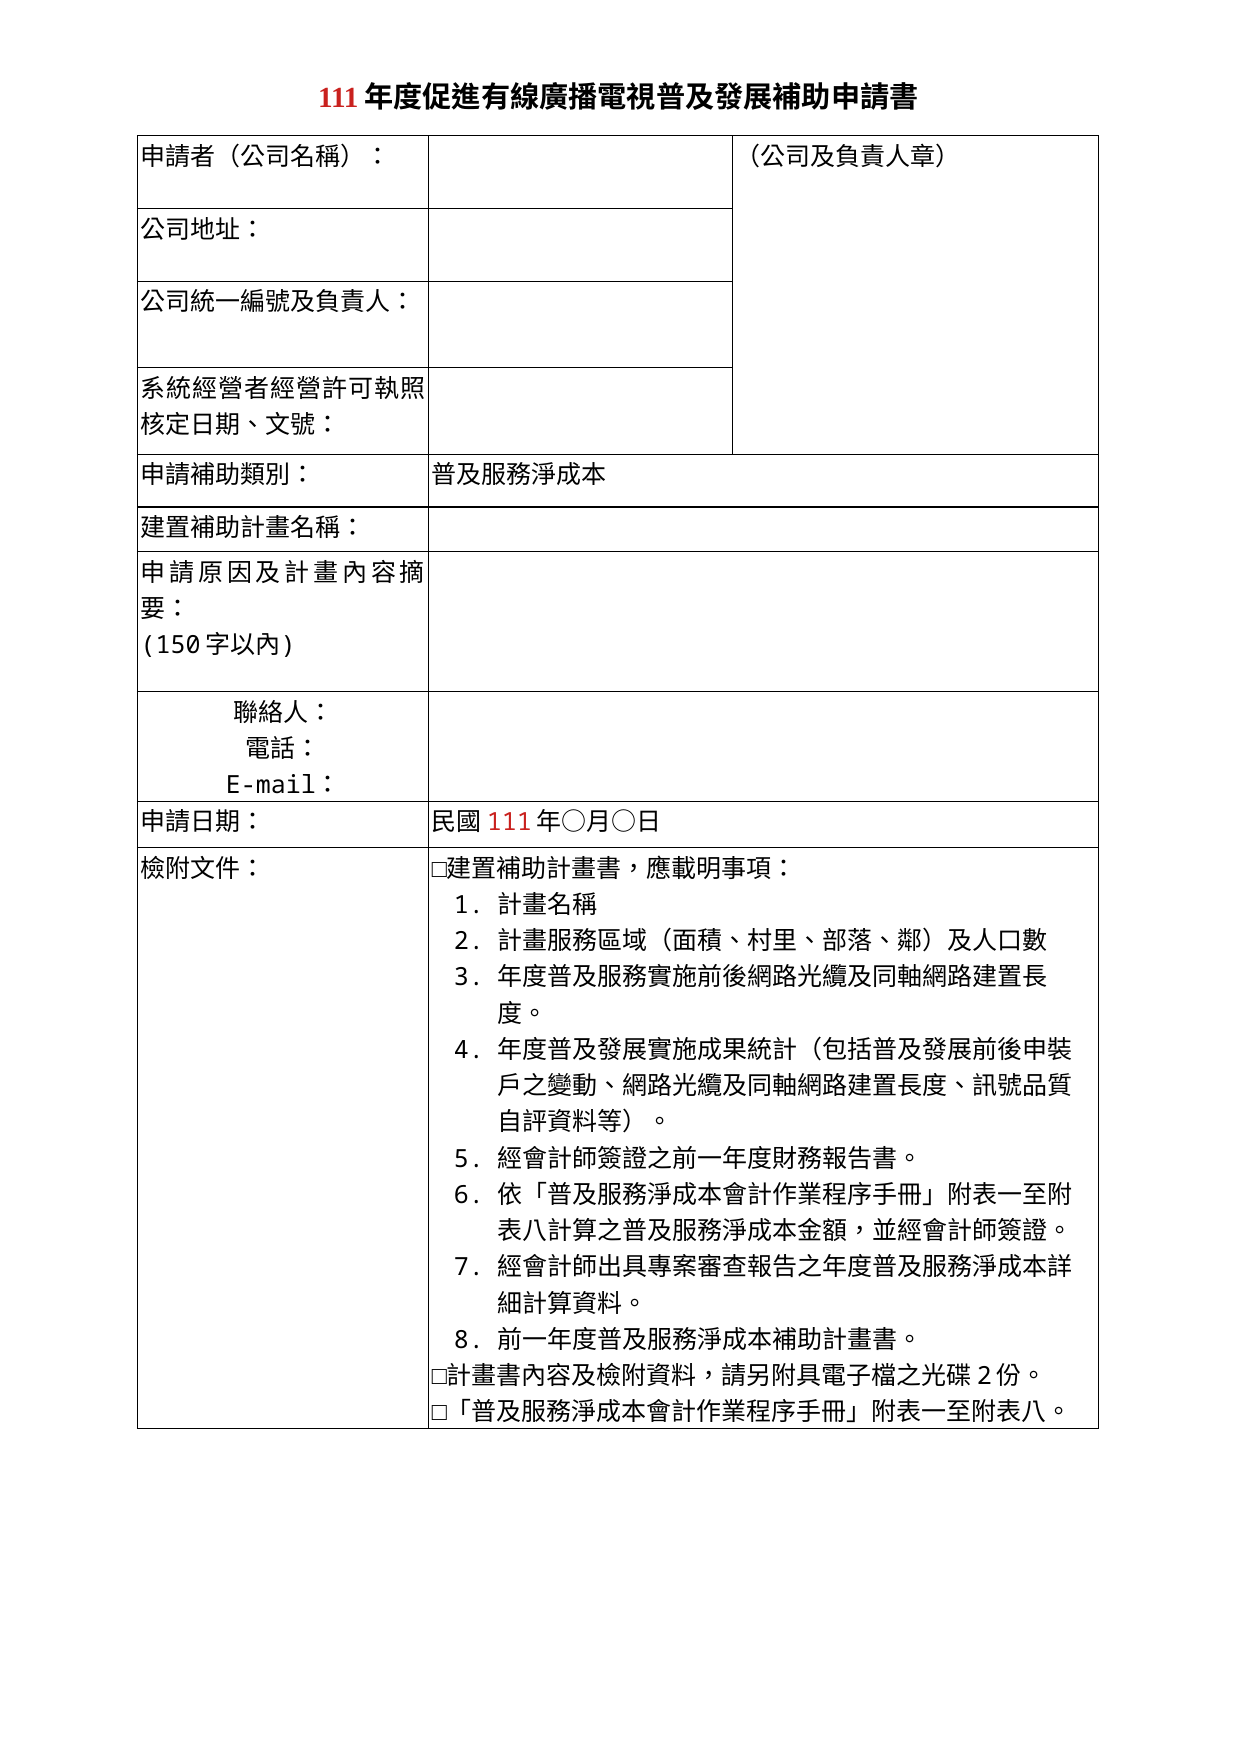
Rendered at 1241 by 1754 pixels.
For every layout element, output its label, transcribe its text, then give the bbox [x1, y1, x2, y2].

table_cell [429, 282, 732, 367]
table_cell [429, 765, 1098, 801]
table_cell □建置補助計畫書，應載明事項： 計畫名稱 計畫服務區域（面積、村里、部落、鄰）及人口數 年度普及服務實施前後網路光纜及同軸網路建置長度。 年度普及發展實施成果統計（包括普及發展前後申裝戶之變動、網路光纜及同軸網路建置長度、訊號品質自評資料等）。 經會計師簽證之前一年度財務報告書。 依「普及服務淨成本會計作業程序手冊」附表一至附表八計算之普及服務淨成本金額，並經會計師簽證。 經會計師出具專案審查報告之年度普及服務淨成本詳細計算資料。 前一年度普及服務淨成本補助計畫書。 □計畫書內容及檢附資料，請另附具電子檔之光碟2份。 □「普及服務淨成本會計作業程序手冊」附表一至附表八。 [429, 848, 1098, 1428]
table_cell 公司統一編號及負責人： [138, 282, 428, 367]
table_cell 聯絡人： [138, 692, 428, 728]
table_cell E-mail： [138, 765, 428, 801]
table_cell [429, 728, 1098, 764]
table_cell 民國111年○月○日 [429, 802, 1098, 847]
table_cell [429, 692, 1098, 728]
table_cell 申請原因及計畫內容摘要： (150字以內) [138, 552, 428, 691]
table_cell 申請補助類別： [138, 455, 428, 506]
table_cell [429, 368, 732, 454]
table_cell [429, 552, 1098, 691]
table_cell 建置補助計畫名稱： [138, 508, 428, 551]
table_cell 電話： [138, 728, 428, 764]
table_cell [429, 508, 1098, 551]
table_cell 申請日期： [138, 802, 428, 847]
table_cell [429, 209, 732, 281]
text 111年度促進有線廣播電視普及發展補助申請書 [183, 74, 1053, 116]
table_header （公司及負責人章） [733, 136, 1098, 454]
table_cell 普及服務淨成本 [429, 455, 1098, 506]
table_cell 系統經營者經營許可執照核定日期、文號： [138, 368, 428, 454]
table_cell 檢附文件： [138, 848, 428, 1428]
table_header 申請者（公司名稱）： [138, 136, 428, 208]
table_cell 公司地址： [138, 209, 428, 281]
table_header [429, 136, 732, 208]
